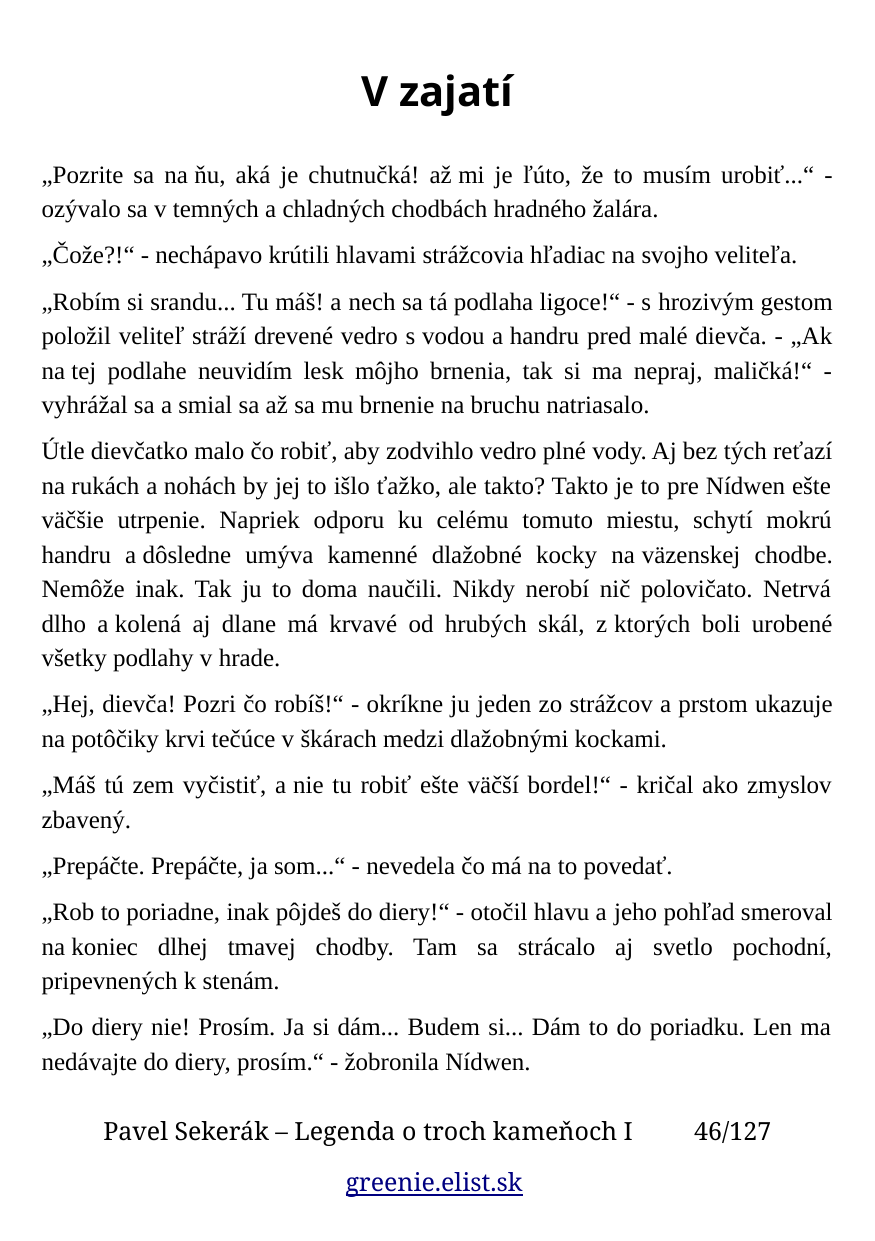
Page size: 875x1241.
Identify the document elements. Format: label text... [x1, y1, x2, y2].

text „Robím si srandu... Tu máš! a nech sa tá podlaha ligoce!“ - s hrozivým gestom položil veliteľ stráží drevené vedro s vodou a handru pred malé dievča. - „Ak na tej podlahe neuvidím lesk môjho brnenia, tak si ma nepraj, maličká!“ - vyhrážal sa a smial sa až sa mu brnenie na bruchu natriasalo. [41, 287, 833, 419]
text „Prepáčte. Prepáčte, ja som...“ - nevedela čo má na to povedať. [41, 851, 833, 880]
text „Hej, dievča! Pozri čo robíš!“ - okríkne ju jeden zo strážcov a prstom ukazuje na potôčiky krvi tečúce v škárach medzi dlažobnými kockami. [41, 689, 833, 753]
text „Čože?!“ - nechápavo krútili hlavami strážcovia hľadiac na svojho veliteľa. [41, 241, 833, 269]
text „Rob to poriadne, inak pôjdeš do diery!“ - otočil hlavu a jeho pohľad smeroval na koniec dlhej tmavej chodby. Tam sa strácalo aj svetlo pochodní, pripevnených k stenám. [41, 897, 833, 995]
subtitle V zajatí [41, 62, 833, 119]
text „Do diery nie! Prosím. Ja si dám... Budem si... Dám to do poriadku. Len ma nedávajte do diery, prosím.“ - žobronila Nídwen. [41, 1012, 833, 1076]
text Útle dievčatko malo čo robiť, aby zodvihlo vedro plné vody. Aj bez tých reťazí na rukách a nohách by jej to išlo ťažko, ale takto? Takto je to pre Nídwen ešte väčšie utrpenie. Napriek odporu ku celému tomuto miestu, schytí mokrú handru a dôsledne umýva kamenné dlažobné kocky na väzenskej chodbe. Nemôže inak. Tak ju to doma naučili. Nikdy nerobí nič polovičato. Netrvá dlho a kolená aj dlane má krvavé od hrubých skál, z ktorých boli urobené všetky podlahy v hrade. [41, 436, 833, 672]
text „Máš tú zem vyčistiť, a nie tu robiť ešte väčší bordel!“ - kričal ako zmyslov zbavený. [41, 770, 833, 833]
text „Pozrite sa na ňu, aká je chutnučká! až mi je ľúto, že to musím urobiť...“ - ozývalo sa v temných a chladných chodbách hradného žalára. [41, 160, 833, 223]
